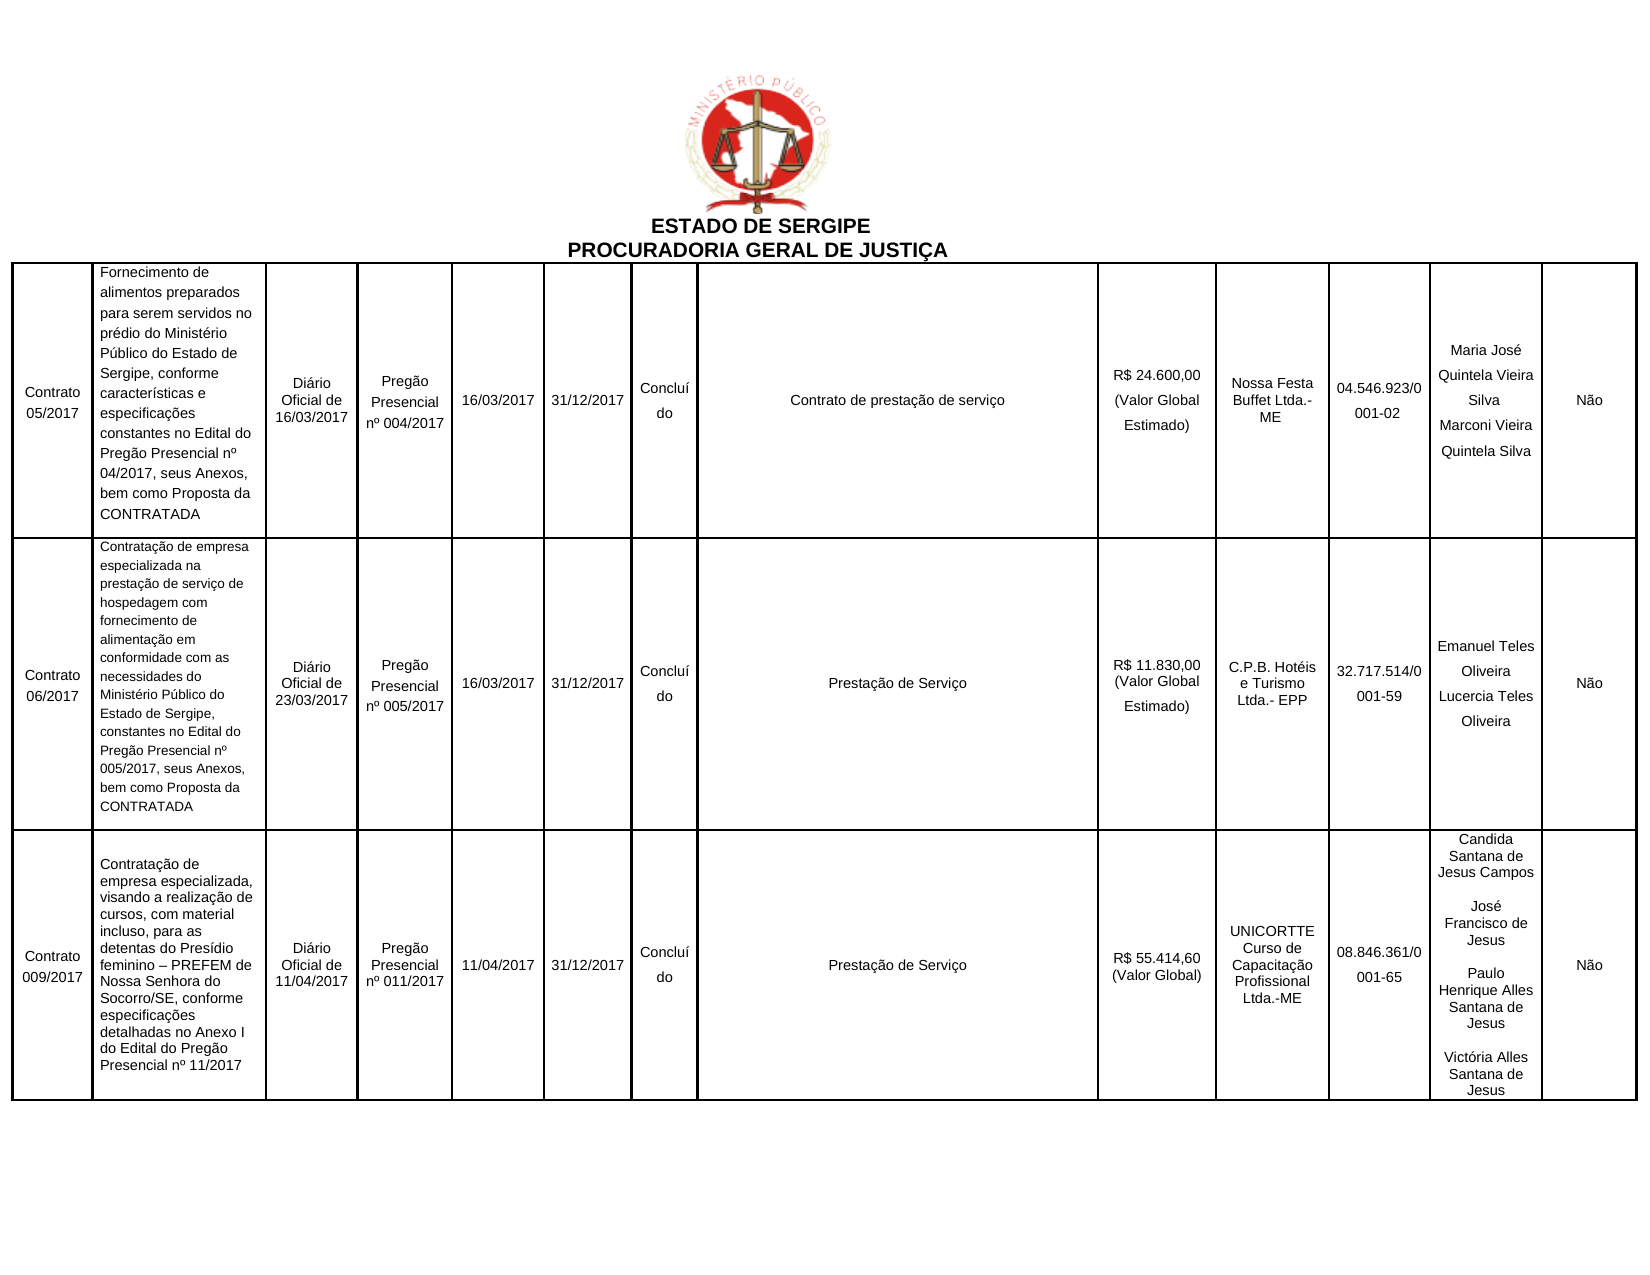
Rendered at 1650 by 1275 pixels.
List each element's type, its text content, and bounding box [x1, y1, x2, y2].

table_cell 04.546.923/0001-02 [1330, 264, 1429, 537]
table_cell Nossa Festa Buffet Ltda.- ME [1217, 264, 1328, 537]
table_cell Maria José Quintela Vieira Silva Marconi Vieira Quintela Silva [1431, 264, 1541, 537]
table_cell Diário Oficial de 11/04/2017 [267, 831, 356, 1099]
table_cell 31/12/2017 [545, 264, 630, 537]
table_cell R$ 11.830,00 (Valor Global Estimado) [1099, 539, 1215, 828]
table_cell C.P.B. Hotéis e Turismo Ltda.- EPP [1217, 539, 1328, 828]
table_cell UNICORTTE Curso de Capacitação Profissional Ltda.-ME [1217, 831, 1328, 1099]
table_cell Pregão Presencial nº 011/2017 [359, 831, 451, 1099]
table_cell Prestação de Serviço [699, 831, 1097, 1099]
table_cell Contratação de empresa especializada, visando a realização de cursos, com material incluso, para as detentas do Presídio feminino – PREFEM de Nossa Senhora do Socorro/SE, conforme especificações detalhadas no Anexo I do Edital do Pregão Presencial nº 11/2017 [94, 831, 265, 1099]
table_cell 31/12/2017 [545, 539, 630, 828]
table_cell Concluído [633, 831, 696, 1099]
table_cell Não [1543, 539, 1635, 828]
table_cell Concluído [633, 539, 696, 828]
table_cell Pregão Presencial nº 004/2017 [359, 264, 451, 537]
table_cell Não [1543, 264, 1635, 537]
table_cell Pregão Presencial nº 005/2017 [359, 539, 451, 828]
table_cell 32.717.514/0001-59 [1330, 539, 1429, 828]
table_cell R$ 24.600,00 (Valor Global Estimado) [1099, 264, 1215, 537]
table_cell 16/03/2017 [453, 539, 543, 828]
table_cell 11/04/2017 [453, 831, 543, 1099]
table_cell Candida Santana de Jesus Campos José Francisco de Jesus Paulo Henrique Alles Santana de Jesus Victória Alles Santana de Jesus [1431, 831, 1541, 1099]
table_cell Diário Oficial de 23/03/2017 [267, 539, 356, 828]
table_cell R$ 55.414,60 (Valor Global) [1099, 831, 1215, 1099]
table_cell Fornecimento de alimentos preparados para serem servidos no prédio do Ministério Público do Estado de Sergipe, conforme características e especificações constantes no Edital do Pregão Presencial nº 04/2017, seus Anexos, bem como Proposta da CONTRATADA [94, 264, 265, 537]
table_cell Contrato 009/2017 [14, 831, 91, 1099]
table_cell Contrato 05/2017 [14, 264, 91, 537]
table_cell Contratação de empresa especializada na prestação de serviço de hospedagem com fornecimento de alimentação em conformidade com as necessidades do Ministério Público do Estado de Sergipe, constantes no Edital do Pregão Presencial nº 005/2017, seus Anexos, bem como Proposta da CONTRATADA [94, 539, 265, 828]
table_cell Diário Oficial de 16/03/2017 [267, 264, 356, 537]
table_cell Prestação de Serviço [699, 539, 1097, 828]
table_cell 08.846.361/0001-65 [1330, 831, 1429, 1099]
table_cell Contrato 06/2017 [14, 539, 91, 828]
table_cell Emanuel Teles Oliveira Lucercia Teles Oliveira [1431, 539, 1541, 828]
table_cell 31/12/2017 [545, 831, 630, 1099]
table_cell Contrato de prestação de serviço [699, 264, 1097, 537]
table_cell Não [1543, 831, 1635, 1099]
table_cell 16/03/2017 [453, 264, 543, 537]
table_cell Concluído [633, 264, 696, 537]
